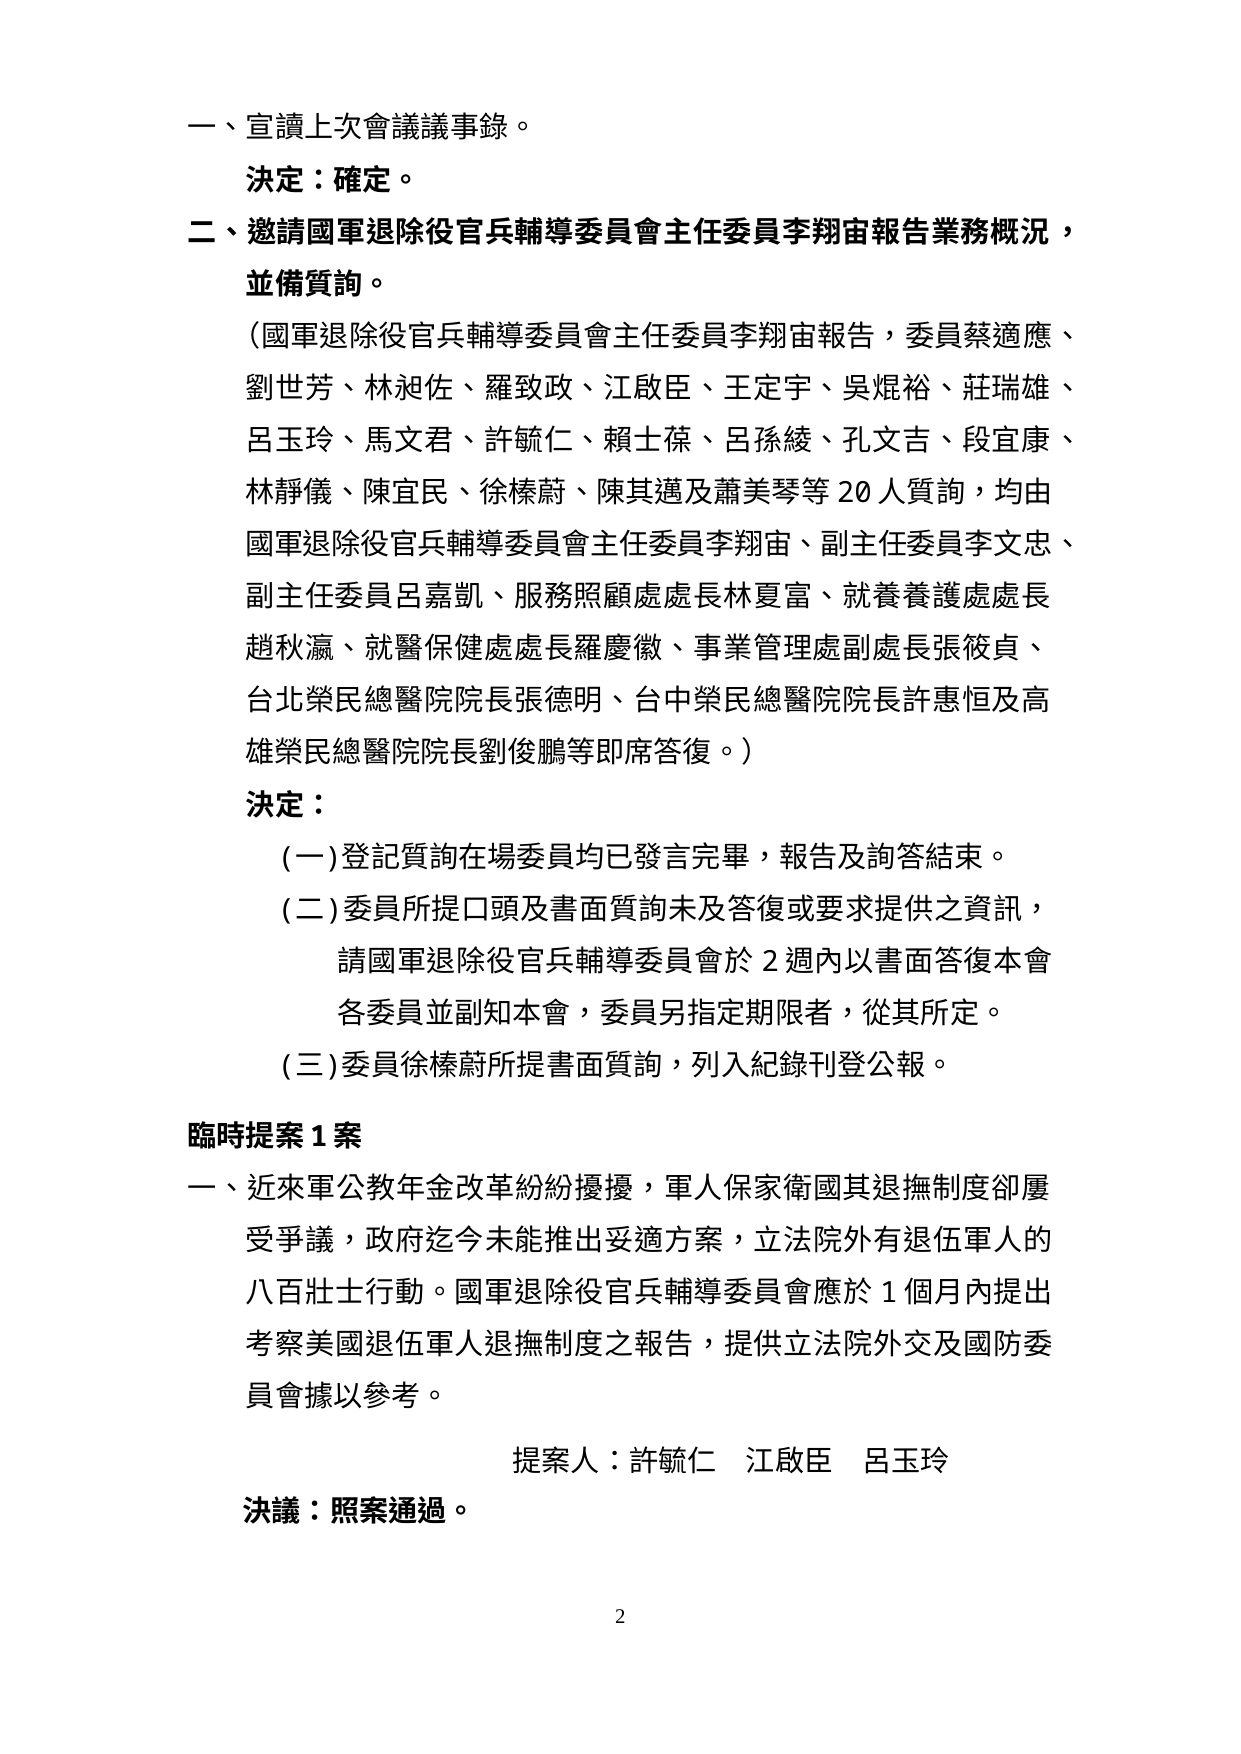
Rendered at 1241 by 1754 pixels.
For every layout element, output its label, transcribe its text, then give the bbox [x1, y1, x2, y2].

text 臨時提案1案 [187, 1104, 1053, 1157]
text 決定： [187, 773, 1053, 825]
text 決定：確定。 [187, 148, 1053, 200]
text （國軍退除役官兵輔導委員會主任委員李翔宙報告，委員蔡適應、劉世芳、林昶佐、羅致政、江啟臣、王定宇、吳焜裕、莊瑞雄、呂玉玲、馬文君、許毓仁、賴士葆、呂孫綾、孔文吉、段宜康、林靜儀、陳宜民、徐榛蔚、陳其邁及蕭美琴等20人質詢，均由國軍退除役官兵輔導委員會主任委員李翔宙、副主任委員李文忠、副主任委員呂嘉凱、服務照顧處處長林夏富、就養養護處處長趙秋瀛、就醫保健處處長羅慶徽、事業管理處副處長張筱貞、台北榮民總醫院院長張德明、台中榮民總醫院院長許惠恒及高雄榮民總醫院院長劉俊鵬等即席答復。） [232, 304, 1053, 773]
text (一)登記質詢在場委員均已發言完畢，報告及詢答結束。 [270, 825, 1053, 877]
text (三)委員徐榛蔚所提書面質詢，列入紀錄刊登公報。 [270, 1034, 1053, 1086]
text (二)委員所提口頭及書面質詢未及答復或要求提供之資訊，請國軍退除役官兵輔導委員會於2週內以書面答復本會各委員並副知本會，委員另指定期限者，從其所定。 [277, 877, 1053, 1034]
text 二、邀請國軍退除役官兵輔導委員會主任委員李翔宙報告業務概況，並備質詢。 [187, 200, 1053, 304]
text 一、近來軍公教年金改革紛紛擾擾，軍人保家衛國其退撫制度卻屢受爭議，政府迄今未能推出妥適方案，立法院外有退伍軍人的八百壯士行動。國軍退除役官兵輔導委員會應於1個月內提出考察美國退伍軍人退撫制度之報告，提供立法院外交及國防委員會據以參考。 [187, 1157, 1053, 1417]
text 決議：照案通過。 [242, 1479, 1053, 1532]
text 一、宣讀上次會議議事錄。 [187, 96, 1053, 148]
text 提案人：許毓仁 江啟臣 呂玉玲 [512, 1417, 1053, 1479]
